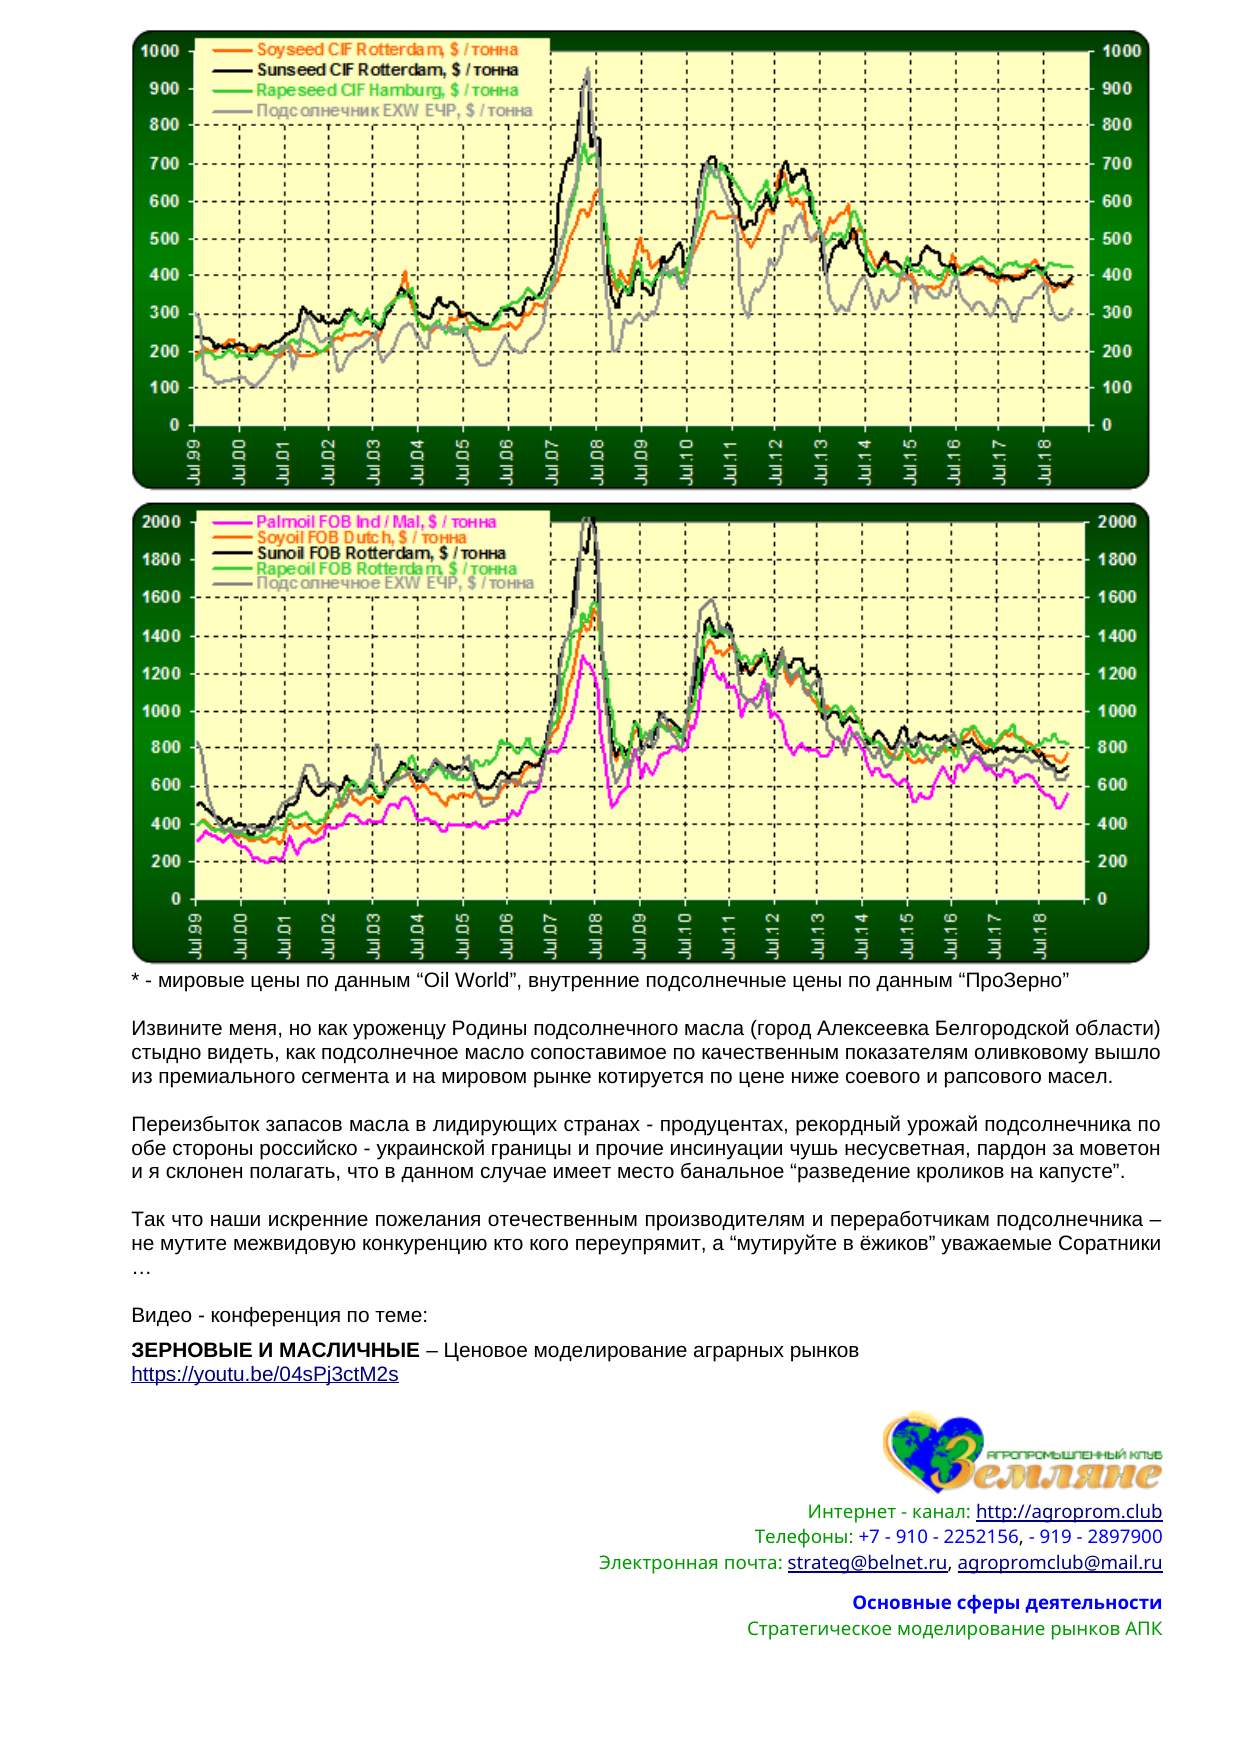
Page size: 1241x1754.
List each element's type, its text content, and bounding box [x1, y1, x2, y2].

text Телефоны: +7 - 910 - 2252156, - 919 - 2897900 [131, 1524, 1162, 1549]
text Интернет - канал: http://agroprom.club [131, 1498, 1162, 1524]
text https://youtu.be/04sPj3ctM2s [131, 1361, 1162, 1385]
text * - мировые цены по данным “Oil World”, внутренние подсолнечные цены по данным “ПроЗерно” [131, 968, 1162, 992]
text Так что наши искренние пожелания отечественным производителям и переработчикам подсолнечника – не мутите межвидовую конкуренцию кто кого переупрямит, а “мутируйте в ёжиков” уважаемые Соратники … [131, 1207, 1162, 1279]
text Основные сферы деятельности [131, 1589, 1162, 1615]
text Видео - конференция по теме: [131, 1303, 1162, 1327]
text ЗЕРНОВЫЕ И МАСЛИЧНЫЕ – Ценовое моделирование аграрных рынков [131, 1337, 1162, 1361]
text Стратегическое моделирование рынков АПК [131, 1615, 1162, 1641]
text Извините меня, но как уроженцу Родины подсолнечного масла (город Алексеевка Белгородской области) стыдно видеть, как подсолнечное масло сопоставимое по качественным показателям оливковому вышло из премиального сегмента и на мировом рынке котируется по цене ниже соевого и рапсового масел. [131, 1016, 1162, 1087]
text Электронная почта: strateg@belnet.ru, agropromclub@mail.ru [131, 1549, 1162, 1575]
text Переизбыток запасов масла в лидирующих странах - продуцентах, рекордный урожай подсолнечника по обе стороны российско - украинской границы и прочие инсинуации чушь несусветная, пардон за моветон и я склонен полагать, что в данном случае имеет место банальное “разведение кроликов на капусте”. [131, 1111, 1162, 1183]
